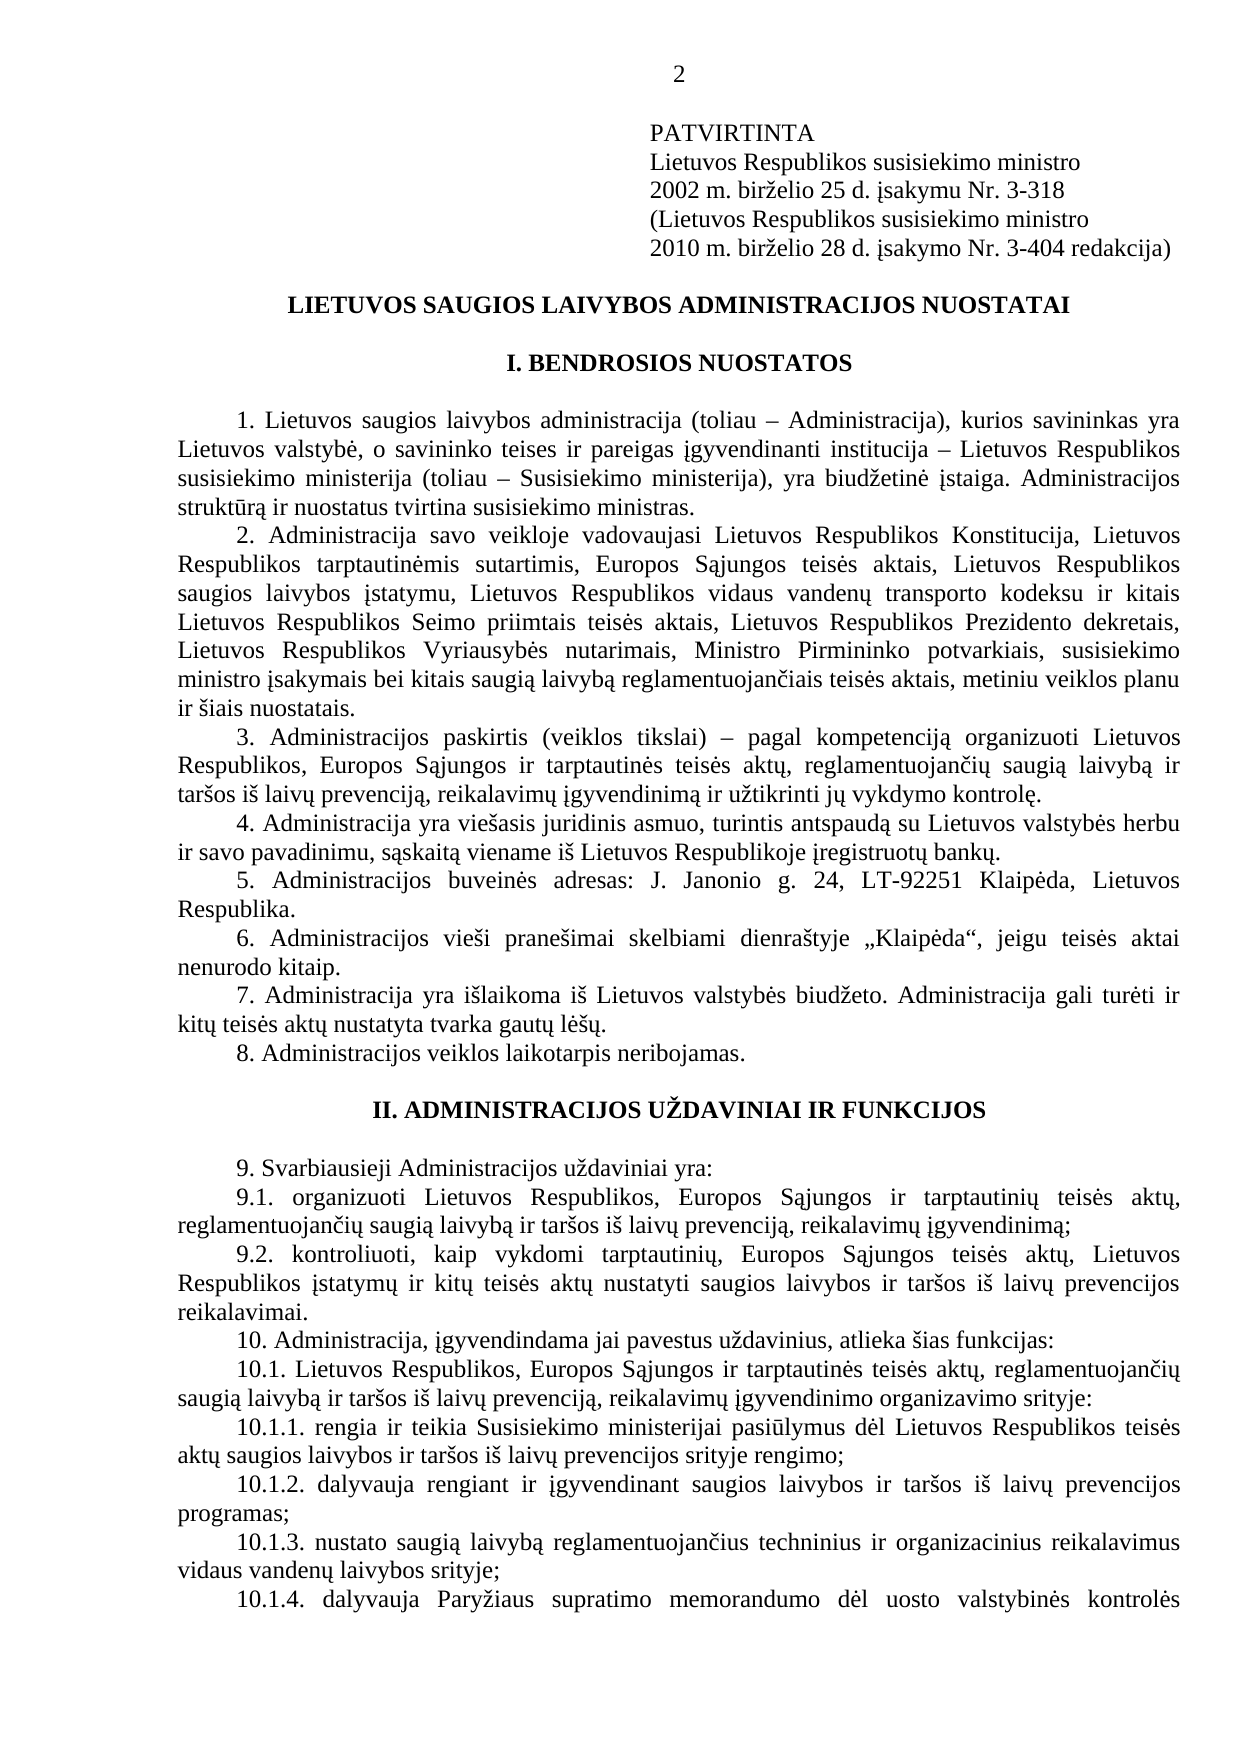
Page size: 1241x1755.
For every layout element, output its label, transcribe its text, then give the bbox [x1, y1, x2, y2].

text 10.1.1. rengia ir teikia Susisiekimo ministerijai pasiūlymus dėl Lietuvos Respublikos teisės aktų saugios laivybos ir taršos iš laivų prevencijos srityje rengimo; [177, 1412, 1181, 1469]
text PATVIRTINTA [649, 118, 1181, 147]
text LIETUVOS SAUGIOS LAIVYBOS ADMINISTRACIJOS NUOSTATAI [177, 291, 1181, 319]
text 10.1. Lietuvos Respublikos, Europos Sąjungos ir tarptautinės teisės aktų, reglamentuojančių saugią laivybą ir taršos iš laivų prevenciją, reikalavimų įgyvendinimo organizavimo srityje: [177, 1354, 1181, 1412]
text 8. Administracijos veiklos laikotarpis neribojamas. [177, 1038, 1181, 1067]
text 10.1.4. dalyvauja Paryžiaus supratimo memorandumo dėl uosto valstybinės kontrolės [177, 1584, 1181, 1613]
text 7. Administracija yra išlaikoma iš Lietuvos valstybės biudžeto. Administracija gali turėti ir kitų teisės aktų nustatyta tvarka gautų lėšų. [177, 981, 1181, 1038]
text II. ADMINISTRACIJOS UŽDAVINIAI IR FUNKCIJOS [177, 1096, 1181, 1124]
text 2. Administracija savo veikloje vadovaujasi Lietuvos Respublikos Konstitucija, Lietuvos Respublikos tarptautinėmis sutartimis, Europos Sąjungos teisės aktais, Lietuvos Respublikos saugios laivybos įstatymu, Lietuvos Respublikos vidaus vandenų transporto kodeksu ir kitais Lietuvos Respublikos Seimo priimtais teisės aktais, Lietuvos Respublikos Prezidento dekretais, Lietuvos Respublikos Vyriausybės nutarimais, Ministro Pirmininko potvarkiais, susisiekimo ministro įsakymais bei kitais saugią laivybą reglamentuojančiais teisės aktais, metiniu veiklos planu ir šiais nuostatais. [177, 521, 1181, 722]
text 3. Administracijos paskirtis (veiklos tikslai) – pagal kompetenciją organizuoti Lietuvos Respublikos, Europos Sąjungos ir tarptautinės teisės aktų, reglamentuojančių saugią laivybą ir taršos iš laivų prevenciją, reikalavimų įgyvendinimą ir užtikrinti jų vykdymo kontrolę. [177, 722, 1181, 808]
text 10.1.3. nustato saugią laivybą reglamentuojančius techninius ir organizacinius reikalavimus vidaus vandenų laivybos srityje; [177, 1527, 1181, 1584]
text 5. Administracijos buveinės adresas: J. Janonio g. 24, LT-92251 Klaipėda, Lietuvos Respublika. [177, 866, 1181, 923]
text 10. Administracija, įgyvendindama jai pavestus uždavinius, atlieka šias funkcijas: [177, 1326, 1181, 1354]
text 6. Administracijos vieši pranešimai skelbiami dienraštyje „Klaipėda“, jeigu teisės aktai nenurodo kitaip. [177, 923, 1181, 981]
text 2002 m. birželio 25 d. įsakymu Nr. 3-318 [649, 176, 1181, 204]
text 10.1.2. dalyvauja rengiant ir įgyvendinant saugios laivybos ir taršos iš laivų prevencijos programas; [177, 1469, 1181, 1527]
text I. BENDROSIOS NUOSTATOS [177, 348, 1181, 377]
text Lietuvos Respublikos susisiekimo ministro [649, 147, 1181, 176]
text 4. Administracija yra viešasis juridinis asmuo, turintis antspaudą su Lietuvos valstybės herbu ir savo pavadinimu, sąskaitą viename iš Lietuvos Respublikoje įregistruotų bankų. [177, 808, 1181, 866]
text 9.1. organizuoti Lietuvos Respublikos, Europos Sąjungos ir tarptautinių teisės aktų, reglamentuojančių saugią laivybą ir taršos iš laivų prevenciją, reikalavimų įgyvendinimą; [177, 1182, 1181, 1239]
text 2010 m. birželio 28 d. įsakymo Nr. 3-404 redakcija) [649, 233, 1181, 262]
text 1. Lietuvos saugios laivybos administracija (toliau – Administracija), kurios savininkas yra Lietuvos valstybė, o savininko teises ir pareigas įgyvendinanti institucija – Lietuvos Respublikos susisiekimo ministerija (toliau – Susisiekimo ministerija), yra biudžetinė įstaiga. Administracijos struktūrą ir nuostatus tvirtina susisiekimo ministras. [177, 406, 1181, 521]
text 9.2. kontroliuoti, kaip vykdomi tarptautinių, Europos Sąjungos teisės aktų, Lietuvos Respublikos įstatymų ir kitų teisės aktų nustatyti saugios laivybos ir taršos iš laivų prevencijos reikalavimai. [177, 1239, 1181, 1326]
text (Lietuvos Respublikos susisiekimo ministro [649, 204, 1181, 233]
text 9. Svarbiausieji Administracijos uždaviniai yra: [177, 1153, 1181, 1182]
